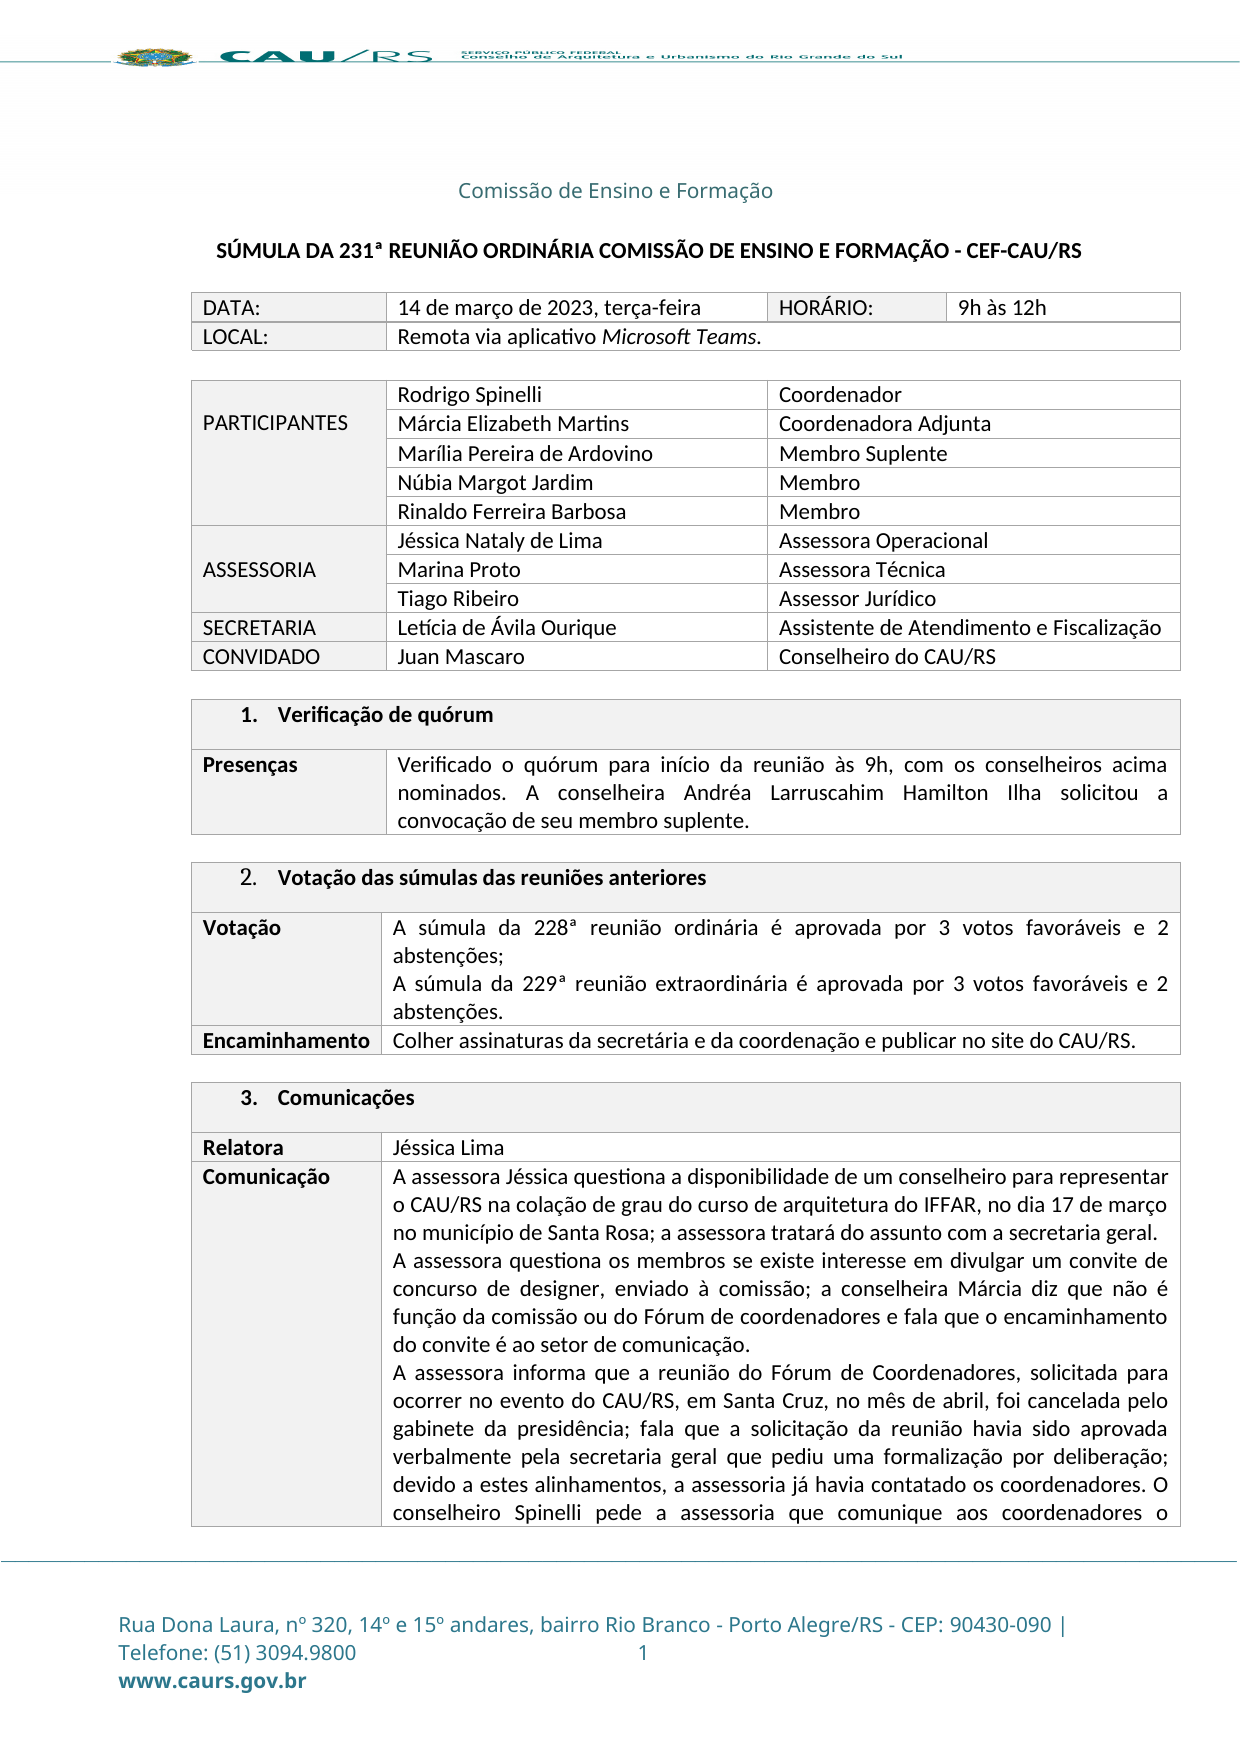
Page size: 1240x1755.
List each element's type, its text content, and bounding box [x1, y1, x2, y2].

table_cell Colher assinaturas da secretária e da coordenação e publicar no site do CAU/RS. [382, 1026, 1180, 1054]
table_cell Relatora [192, 1133, 381, 1161]
table_cell Membro [768, 468, 1180, 496]
table_cell CONVIDADO [192, 642, 386, 670]
table_cell Presenças [192, 750, 386, 834]
table_cell Comunicação [192, 1162, 381, 1526]
table_cell Votação das súmulas das reuniões anteriores [192, 863, 1180, 912]
table_cell Votação [192, 913, 381, 1025]
table_cell Jéssica Lima [382, 1133, 1180, 1161]
table_cell Verificação de quórum [192, 700, 1180, 749]
table_cell Coordenadora Adjunta [768, 410, 1180, 438]
table_cell Assessora Operacional [768, 526, 1180, 554]
table_header 14 de março de 2023, terça-feira [387, 293, 767, 321]
table_cell Núbia Margot Jardim [387, 468, 767, 496]
table_cell Membro [768, 497, 1180, 525]
table_cell Membro Suplente [768, 439, 1180, 467]
table_cell [192, 351, 1180, 379]
table_cell Rinaldo Ferreira Barbosa [387, 497, 767, 525]
table_cell [191, 835, 1181, 862]
table_cell Márcia Elizabeth Martins [387, 410, 767, 438]
table_cell Marina Proto [387, 555, 767, 583]
table_header DATA: [192, 293, 386, 321]
table_cell Rodrigo Spinelli [387, 381, 767, 408]
table_cell [191, 1055, 1181, 1082]
table_cell Marília Pereira de Ardovino [387, 439, 767, 467]
text SÚMULA DA 231ª REUNIÃO ORDINÁRIA COMISSÃO DE ENSINO E FORMAÇÃO - CEF-CAU/RS [177, 236, 1121, 264]
table_header 9h às 12h [947, 293, 1180, 321]
table_cell [191, 671, 1181, 699]
table_cell Verificado o quórum para início da reunião às 9h, com os conselheiros acima nominados. A conselheira Andréa Larruscahim Hamilton Ilha solicitou a convocação de seu membro suplente. [387, 750, 1180, 834]
table_cell Coordenador [768, 381, 1180, 408]
table_cell ASSESSORIA [192, 526, 386, 612]
table_cell A súmula da 228ª reunião ordinária é aprovada por 3 votos favoráveis e 2 abstenções; A súmula da 229ª reunião extraordinária é aprovada por 3 votos favoráveis e 2 abstenções. [382, 913, 1180, 1025]
table_cell Encaminhamento [192, 1026, 381, 1054]
table_cell A assessora Jéssica questiona a disponibilidade de um conselheiro para representar o CAU/RS na colação de grau do curso de arquitetura do IFFAR, no dia 17 de março no município de Santa Rosa; a assessora tratará do assunto com a secretaria geral. A assessora questiona os membros se existe interesse em divulgar um convite de concurso de designer, enviado à comissão; a conselheira Márcia diz que não é função da comissão ou do Fórum de coordenadores e fala que o encaminhamento do convite é ao setor de comunicação. A assessora informa que a reunião do Fórum de Coordenadores, solicitada para ocorrer no evento do CAU/RS, em Santa Cruz, no mês de abril, foi cancelada pelo gabinete da presidência; fala que a solicitação da reunião havia sido aprovada verbalmente pela secretaria geral que pediu uma formalização por deliberação; devido a estes alinhamentos, a assessoria já havia contatado os coordenadores. O conselheiro Spinelli pede a assessoria que comunique aos coordenadores o [382, 1162, 1180, 1526]
table_cell LOCAL: [192, 323, 386, 350]
table_cell PARTICIPANTES [192, 381, 386, 525]
table_cell Letícia de Ávila Ourique [387, 613, 767, 641]
table_cell Conselheiro do CAU/RS [768, 642, 1180, 670]
table_cell Assessor Jurídico [768, 584, 1180, 612]
table_cell Assessora Técnica [768, 555, 1180, 583]
table_cell Juan Mascaro [387, 642, 767, 670]
table_cell Comunicações [192, 1083, 1180, 1132]
table_cell SECRETARIA [192, 613, 386, 641]
table_cell Assistente de Atendimento e Fiscalização [768, 613, 1180, 641]
table_header HORÁRIO: [768, 293, 946, 321]
table_cell Jéssica Nataly de Lima [387, 526, 767, 554]
table_cell Tiago Ribeiro [387, 584, 767, 612]
